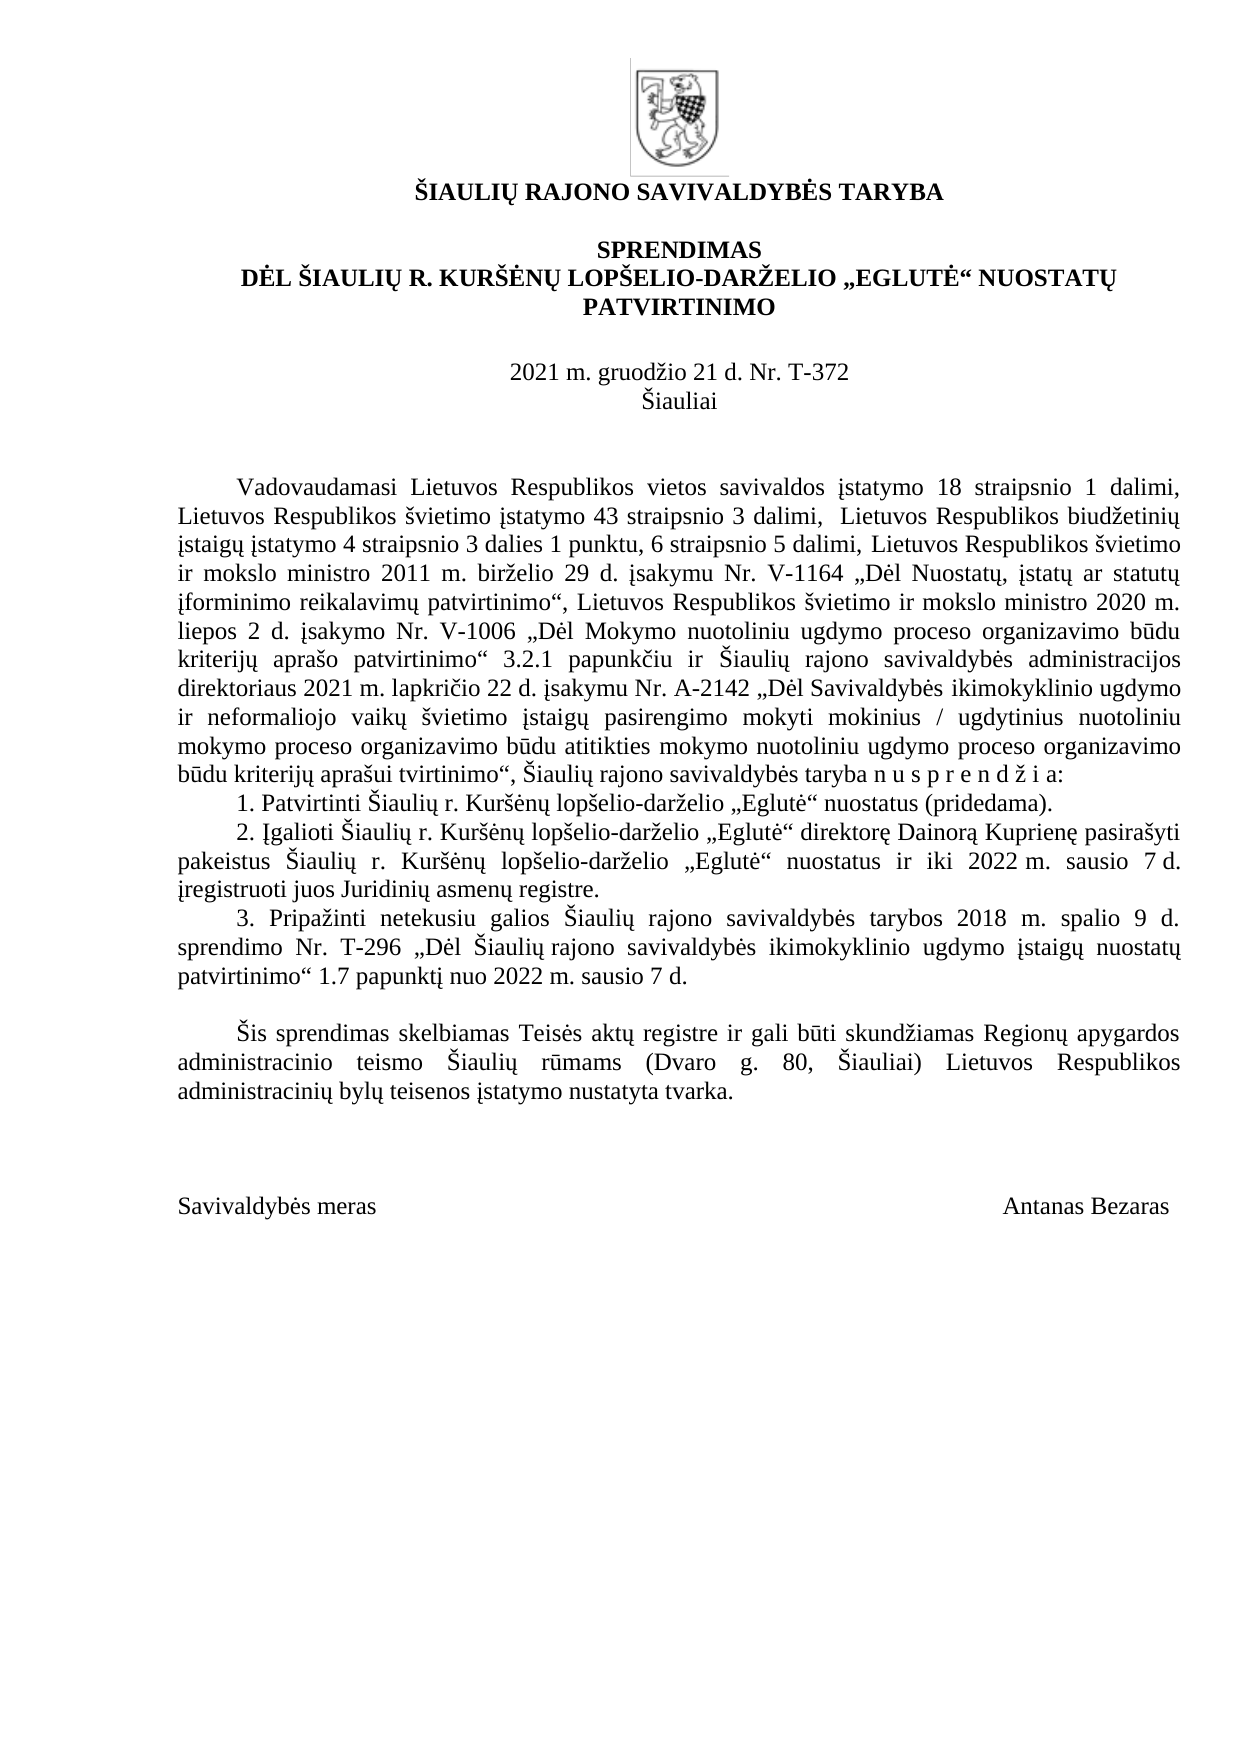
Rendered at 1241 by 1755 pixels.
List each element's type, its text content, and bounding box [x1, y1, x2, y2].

text 2. Įgalioti Šiaulių r. Kuršėnų lopšelio-darželio „Eglutė“ direktorę Dainorą Kuprienę pasirašyti pakeistus Šiaulių r. Kuršėnų lopšelio-darželio „Eglutė“ nuostatus ir iki 2022 m. sausio 7 d. įregistruoti juos Juridinių asmenų registre. [177, 817, 1181, 903]
text Šiauliai [177, 386, 1181, 414]
text 1. Patvirtinti Šiaulių r. Kuršėnų lopšelio-darželio „Eglutė“ nuostatus (pridedama). [177, 788, 1181, 817]
text SPRENDIMAS [177, 235, 1181, 263]
text 3. Pripažinti netekusiu galios Šiaulių rajono savivaldybės tarybos 2018 m. spalio 9 d. sprendimo Nr. T-296 „Dėl Šiaulių rajono savivaldybės ikimokyklinio ugdymo įstaigų nuostatų patvirtinimo“ 1.7 papunktį nuo 2022 m. sausio 7 d. [177, 903, 1181, 989]
text Šis sprendimas skelbiamas Teisės aktų registre ir gali būti skundžiamas Regionų apygardos administracinio teismo Šiaulių rūmams (Dvaro g. 80, Šiauliai) Lietuvos Respublikos administracinių bylų teisenos įstatymo nustatyta tvarka. [177, 1018, 1181, 1104]
subtitle DĖL ŠIAULIŲ R. KURŠĖNŲ LOPŠELIO-DARŽELIO „EGLUTĖ“ NUOSTATŲ PATVIRTINIMO [177, 263, 1181, 321]
text Vadovaudamasi Lietuvos Respublikos vietos savivaldos įstatymo 18 straipsnio 1 dalimi, Lietuvos Respublikos švietimo įstatymo 43 straipsnio 3 dalimi, Lietuvos Respublikos biudžetinių įstaigų įstatymo 4 straipsnio 3 dalies 1 punktu, 6 straipsnio 5 dalimi, Lietuvos Respublikos švietimo ir mokslo ministro 2011 m. birželio 29 d. įsakymu Nr. V-1164 „Dėl Nuostatų, įstatų ar statutų įforminimo reikalavimų patvirtinimo“, Lietuvos Respublikos švietimo ir mokslo ministro 2020 m. liepos 2 d. įsakymo Nr. V-1006 „Dėl Mokymo nuotoliniu ugdymo proceso organizavimo būdu kriterijų aprašo patvirtinimo“ 3.2.1 papunkčiu ir Šiaulių rajono savivaldybės administracijos direktoriaus 2021 m. lapkričio 22 d. įsakymu Nr. A-2142 „Dėl Savivaldybės ikimokyklinio ugdymo ir neformaliojo vaikų švietimo įstaigų pasirengimo mokyti mokinius / ugdytinius nuotoliniu mokymo proceso organizavimo būdu atitikties mokymo nuotoliniu ugdymo proceso organizavimo būdu kriterijų aprašui tvirtinimo“, Šiaulių rajono savivaldybės taryba nusprendžia: [177, 472, 1181, 788]
text ŠIAULIŲ RAJONO SAVIVALDYBĖS TARYBA [177, 177, 1181, 206]
text 2021 m. gruodžio 21 d. Nr. T-372 [177, 357, 1181, 386]
text Savivaldybės meras Antanas Bezaras [177, 1191, 1181, 1219]
